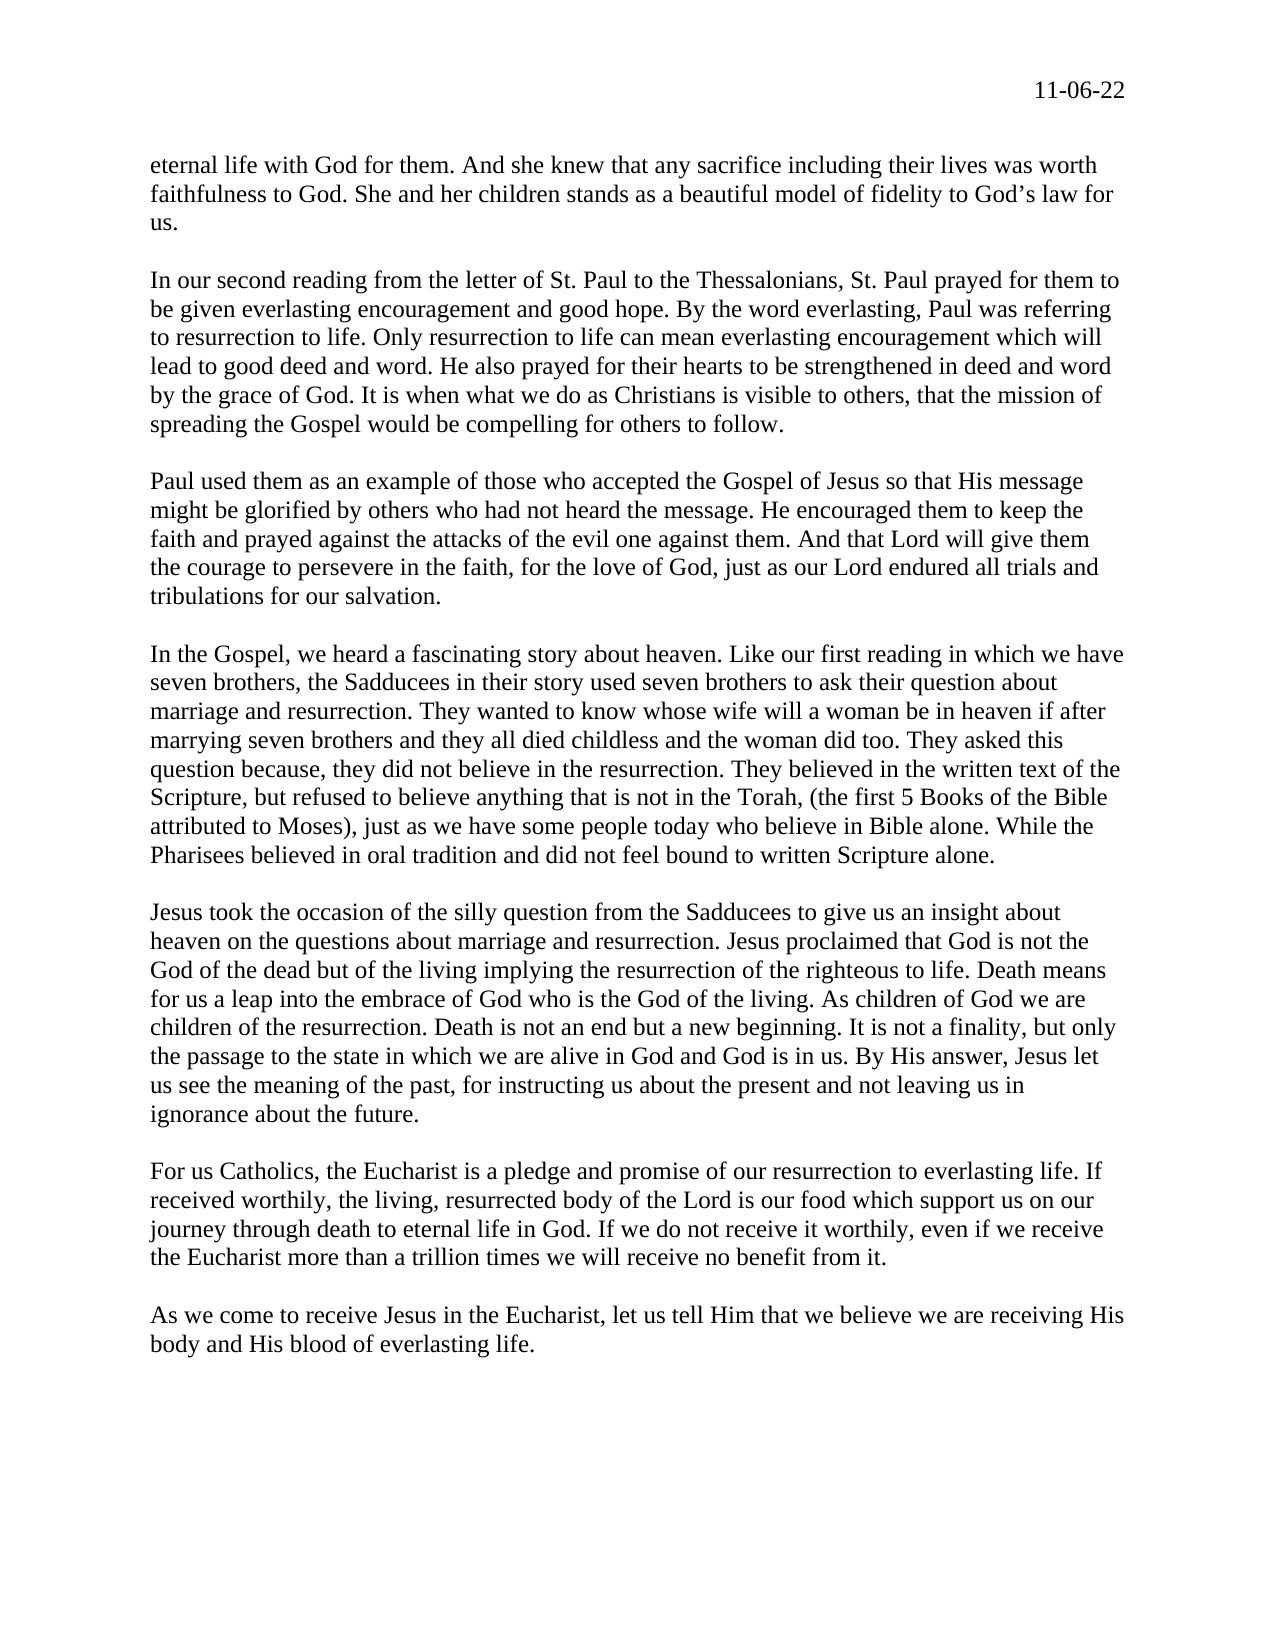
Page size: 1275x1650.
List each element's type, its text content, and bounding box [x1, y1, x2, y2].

text eternal life with God for them. And she knew that any sacrifice including their lives was worth faithfulness to God. She and her children stands as a beautiful model of fidelity to God’s law for us. [150, 150, 1125, 236]
text As we come to receive Jesus in the Eucharist, let us tell Him that we believe we are receiving His body and His blood of everlasting life. [150, 1300, 1125, 1357]
text In the Gospel, we heard a fascinating story about heaven. Like our first reading in which we have seven brothers, the Sadducees in their story used seven brothers to ask their question about marriage and resurrection. They wanted to know whose wife will a woman be in heaven if after marrying seven brothers and they all died childless and the woman did too. They asked this question because, they did not believe in the resurrection. They believed in the written text of the Scripture, but refused to believe anything that is not in the Torah, (the first 5 Books of the Bible attributed to Moses), just as we have some people today who believe in Bible alone. While the Pharisees believed in oral tradition and did not feel bound to written Scripture alone. [150, 639, 1125, 869]
text Paul used them as an example of those who accepted the Gospel of Jesus so that His message might be glorified by others who had not heard the message. He encouraged them to keep the faith and prayed against the attacks of the evil one against them. And that Lord will give them the courage to persevere in the faith, for the love of God, just as our Lord endured all trials and tribulations for our salvation. [150, 466, 1125, 610]
text In our second reading from the letter of St. Paul to the Thessalonians, St. Paul prayed for them to be given everlasting encouragement and good hope. By the word everlasting, Paul was referring to resurrection to life. Only resurrection to life can mean everlasting encouragement which will lead to good deed and word. He also prayed for their hearts to be strengthened in deed and word by the grace of God. It is when what we do as Christians is visible to others, that the mission of spreading the Gospel would be compelling for others to follow. [150, 265, 1125, 437]
text For us Catholics, the Eucharist is a pledge and promise of our resurrection to everlasting life. If received worthily, the living, resurrected body of the Lord is our food which support us on our journey through death to eternal life in God. If we do not receive it worthily, even if we receive the Eucharist more than a trillion times we will receive no benefit from it. [150, 1156, 1125, 1271]
text Jesus took the occasion of the silly question from the Sadducees to give us an insight about heaven on the questions about marriage and resurrection. Jesus proclaimed that God is not the God of the dead but of the living implying the resurrection of the righteous to life. Death means for us a leap into the embrace of God who is the God of the living. As children of God we are children of the resurrection. Death is not an end but a new beginning. It is not a finality, but only the passage to the state in which we are alive in God and God is in us. By His answer, Jesus let us see the meaning of the past, for instructing us about the present and not leaving us in ignorance about the future. [150, 897, 1125, 1127]
